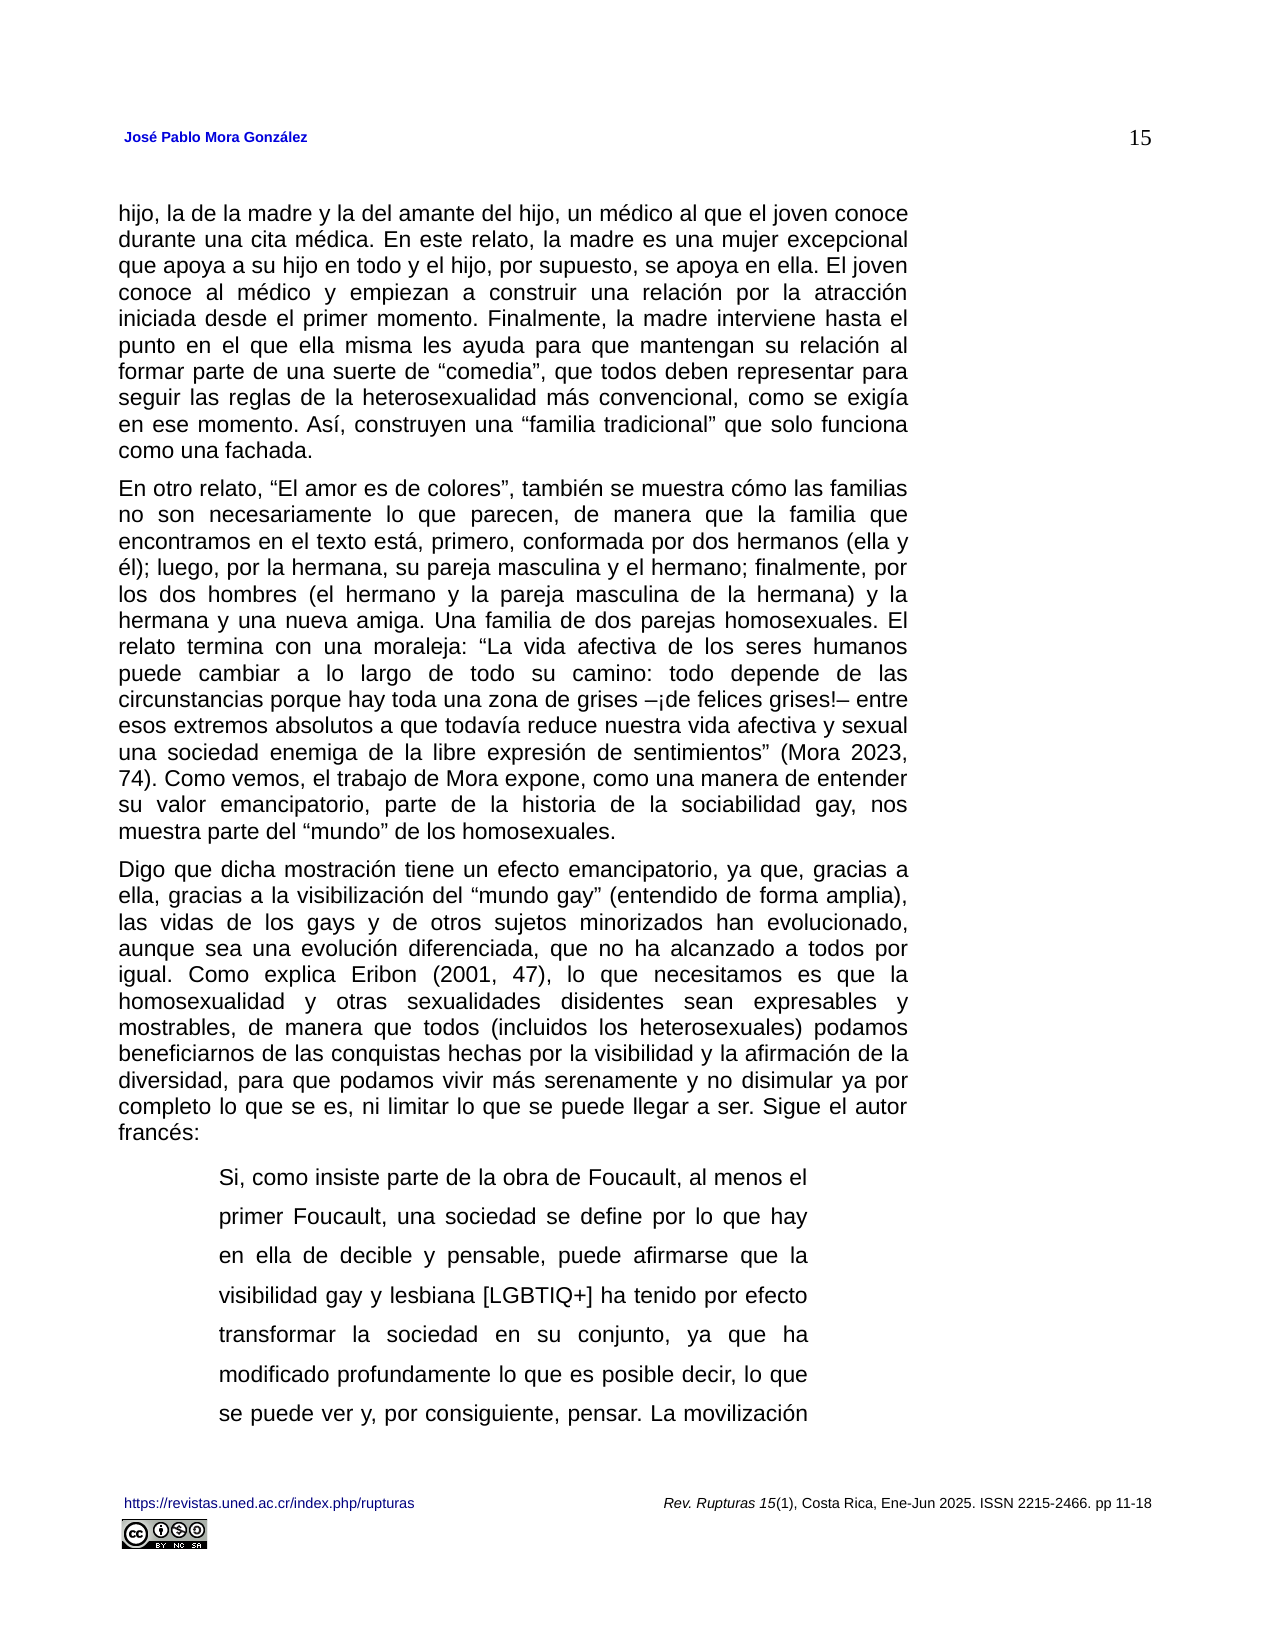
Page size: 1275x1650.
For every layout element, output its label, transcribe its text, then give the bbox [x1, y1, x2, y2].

text En otro relato, “El amor es de colores”, también se muestra cómo las familias no son necesariamente lo que parecen, de manera que la familia que encontramos en el texto está, primero, conformada por dos hermanos (ella y él); luego, por la hermana, su pareja masculina y el hermano; finalmente, por los dos hombres (el hermano y la pareja masculina de la hermana) y la hermana y una nueva amiga. Una familia de dos parejas homosexuales. El relato termina con una moraleja: “La vida afectiva de los seres humanos puede cambiar a lo largo de todo su camino: todo depende de las circunstancias porque hay toda una zona de grises –¡de felices grises!– entre esos extremos absolutos a que todavía reduce nuestra vida afectiva y sexual una sociedad enemiga de la libre expresión de sentimientos” (Mora 2023, 74). Como vemos, el trabajo de Mora expone, como una manera de entender su valor emancipatorio, parte de la historia de la sociabilidad gay, nos muestra parte del “mundo” de los homosexuales. [118, 475, 909, 844]
text Si, como insiste parte de la obra de Foucault, al menos el primer Foucault, una sociedad se define por lo que hay en ella de decible y pensable, puede afirmarse que la visibilidad gay y lesbiana [LGBTIQ+] ha tenido por efecto transformar la sociedad en su conjunto, ya que ha modificado profundamente lo que es posible decir, lo que se puede ver y, por consiguiente, pensar. La movilización [218, 1163, 808, 1427]
text Digo que dicha mostración tiene un efecto emancipatorio, ya que, gracias a ella, gracias a la visibilización del “mundo gay” (entendido de forma amplia), las vidas de los gays y de otros sujetos minorizados han evolucionado, aunque sea una evolución diferenciada, que no ha alcanzado a todos por igual. Como explica Eribon (2001, 47), lo que necesitamos es que la homosexualidad y otras sexualidades disidentes sean expresables y mostrables, de manera que todos (incluidos los heterosexuales) podamos beneficiarnos de las conquistas hechas por la visibilidad y la afirmación de la diversidad, para que podamos vivir más serenamente y no disimular ya por completo lo que se es, ni limitar lo que se puede llegar a ser. Sigue el autor francés: [118, 856, 909, 1146]
text hijo, la de la madre y la del amante del hijo, un médico al que el joven conoce durante una cita médica. En este relato, la madre es una mujer excepcional que apoya a su hijo en todo y el hijo, por supuesto, se apoya en ella. El joven conoce al médico y empiezan a construir una relación por la atracción iniciada desde el primer momento. Finalmente, la madre interviene hasta el punto en el que ella misma les ayuda para que mantengan su relación al formar parte de una suerte de “comedia”, que todos deben representar para seguir las reglas de la heterosexualidad más convencional, como se exigía en ese momento. Así, construyen una “familia tradicional” que solo funciona como una fachada. [118, 200, 909, 463]
picture [121, 1519, 208, 1549]
